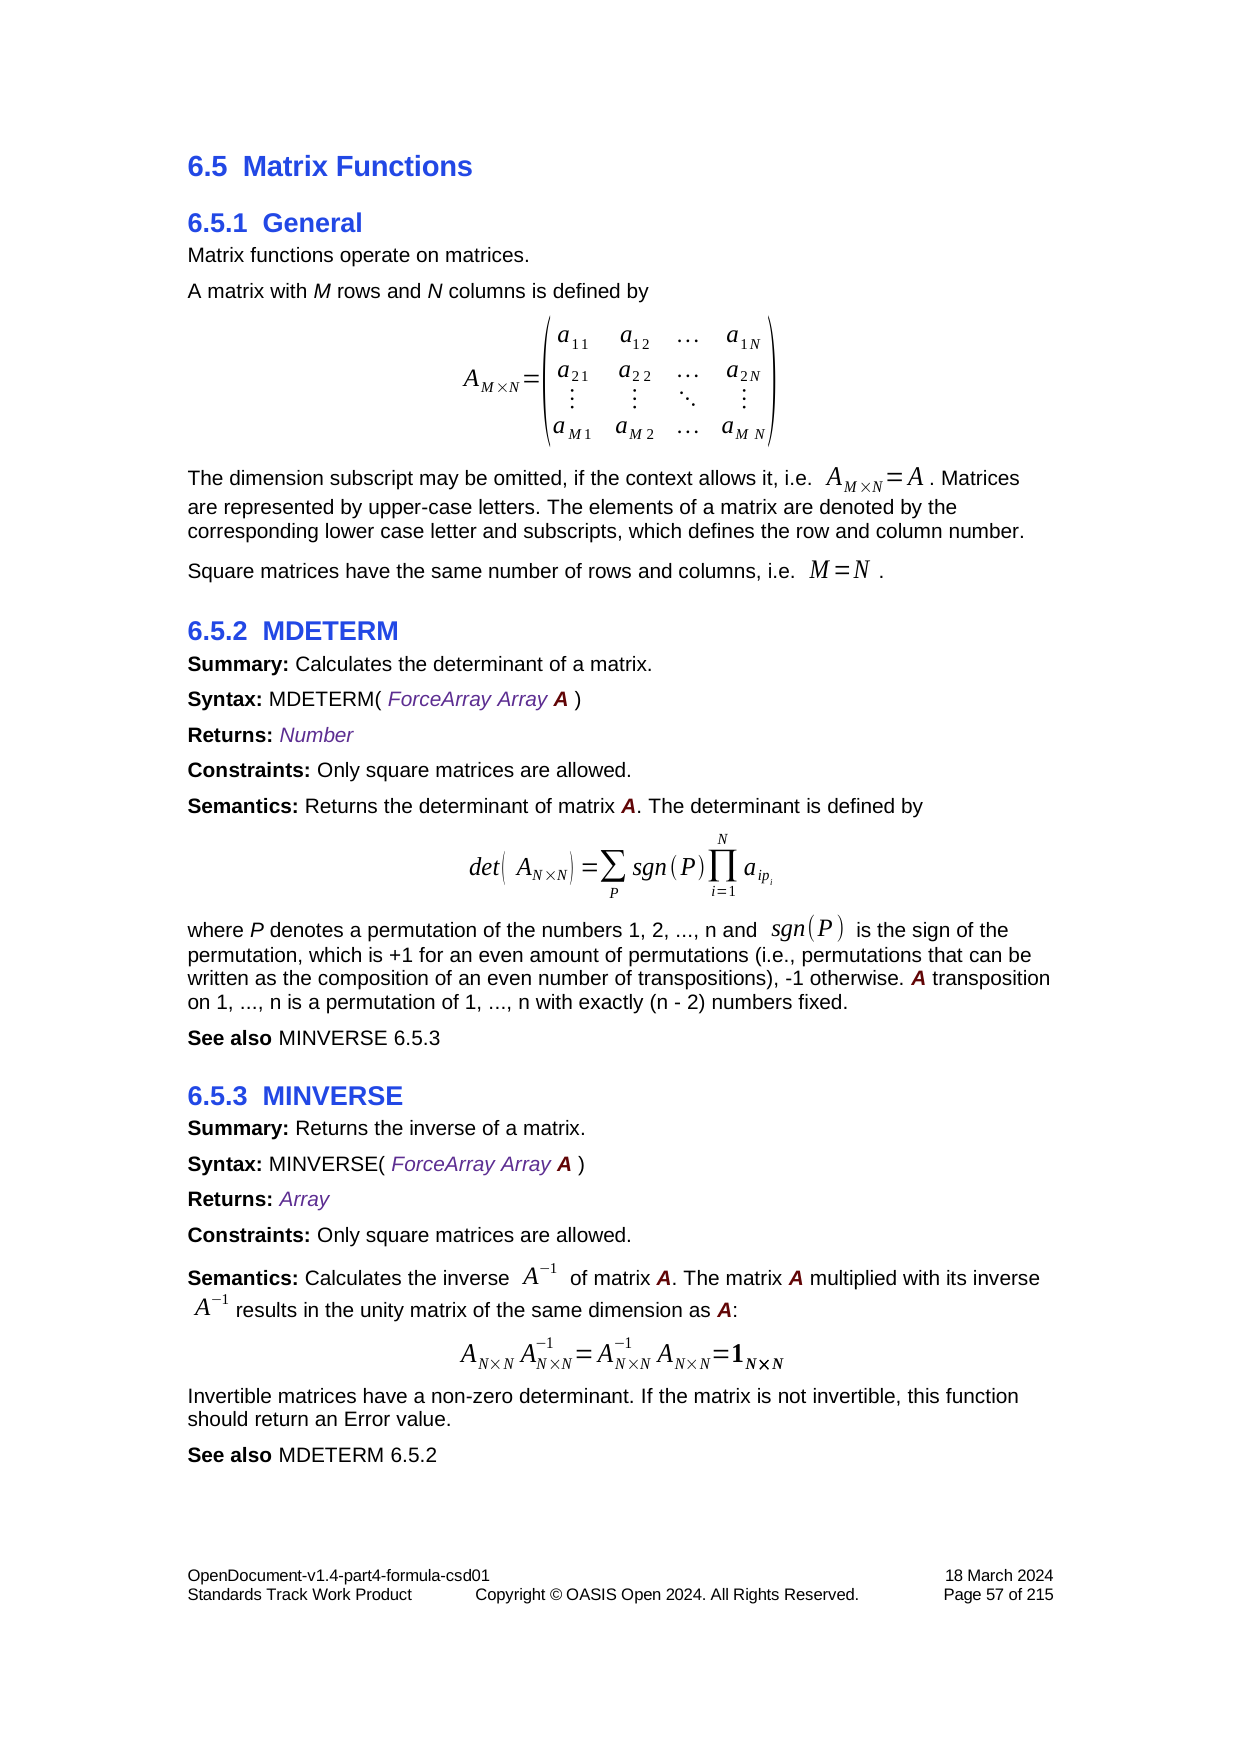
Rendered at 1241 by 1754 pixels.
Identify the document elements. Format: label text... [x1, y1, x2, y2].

text The dimension subscript may be omitted, if the context allows it, i.e. . Matrices are represented by upper-case letters. The elements of a matrix are denoted by the corresponding lower case letter and subscripts, which defines the row and column number. [187, 462, 1053, 543]
text Constraints: Only square matrices are allowed. [187, 759, 1053, 782]
text Constraints: Only square matrices are allowed. [187, 1223, 1053, 1247]
subtitle General [187, 207, 1053, 237]
text See also MDETERM 6.5.2 [187, 1443, 1053, 1467]
text where P denotes a permutation of the numbers 1, 2, ..., n and is the sign of the permutation, which is +1 for an even amount of permutations (i.e., permutations that can be written as the composition of an even number of transpositions), -1 otherwise. A transposition on 1, ..., n is a permutation of 1, ..., n with exactly (n - 2) numbers fixed. [187, 913, 1053, 1014]
subtitle MINVERSE [187, 1081, 1053, 1111]
text A matrix with M rows and N columns is defined by [187, 279, 1053, 303]
text Semantics: Calculates the inverse of matrix A. The matrix A multiplied with its inverse results in the unity matrix of the same dimension as A: [187, 1259, 1053, 1322]
text Returns: Array [187, 1188, 1053, 1211]
text Square matrices have the same number of rows and columns, i.e. . [187, 555, 1053, 585]
text See also MINVERSE 6.5.3 [187, 1026, 1053, 1049]
text Semantics: Returns the determinant of matrix A. The determinant is defined by [187, 794, 1053, 818]
text Summary: Calculates the determinant of a matrix. [187, 652, 1053, 676]
text Syntax: MDETERM( ForceArray Array A ) [187, 688, 1053, 711]
text Summary: Returns the inverse of a matrix. [187, 1117, 1053, 1140]
text Syntax: MINVERSE( ForceArray Array A ) [187, 1152, 1053, 1176]
subtitle Matrix Functions [187, 150, 1053, 182]
text Matrix functions operate on matrices. [187, 243, 1053, 267]
text Invertible matrices have a non-zero determinant. If the matrix is not invertible, this function should return an Error value. [187, 1384, 1053, 1431]
subtitle MDETERM [187, 616, 1053, 646]
text Returns: Number [187, 723, 1053, 747]
